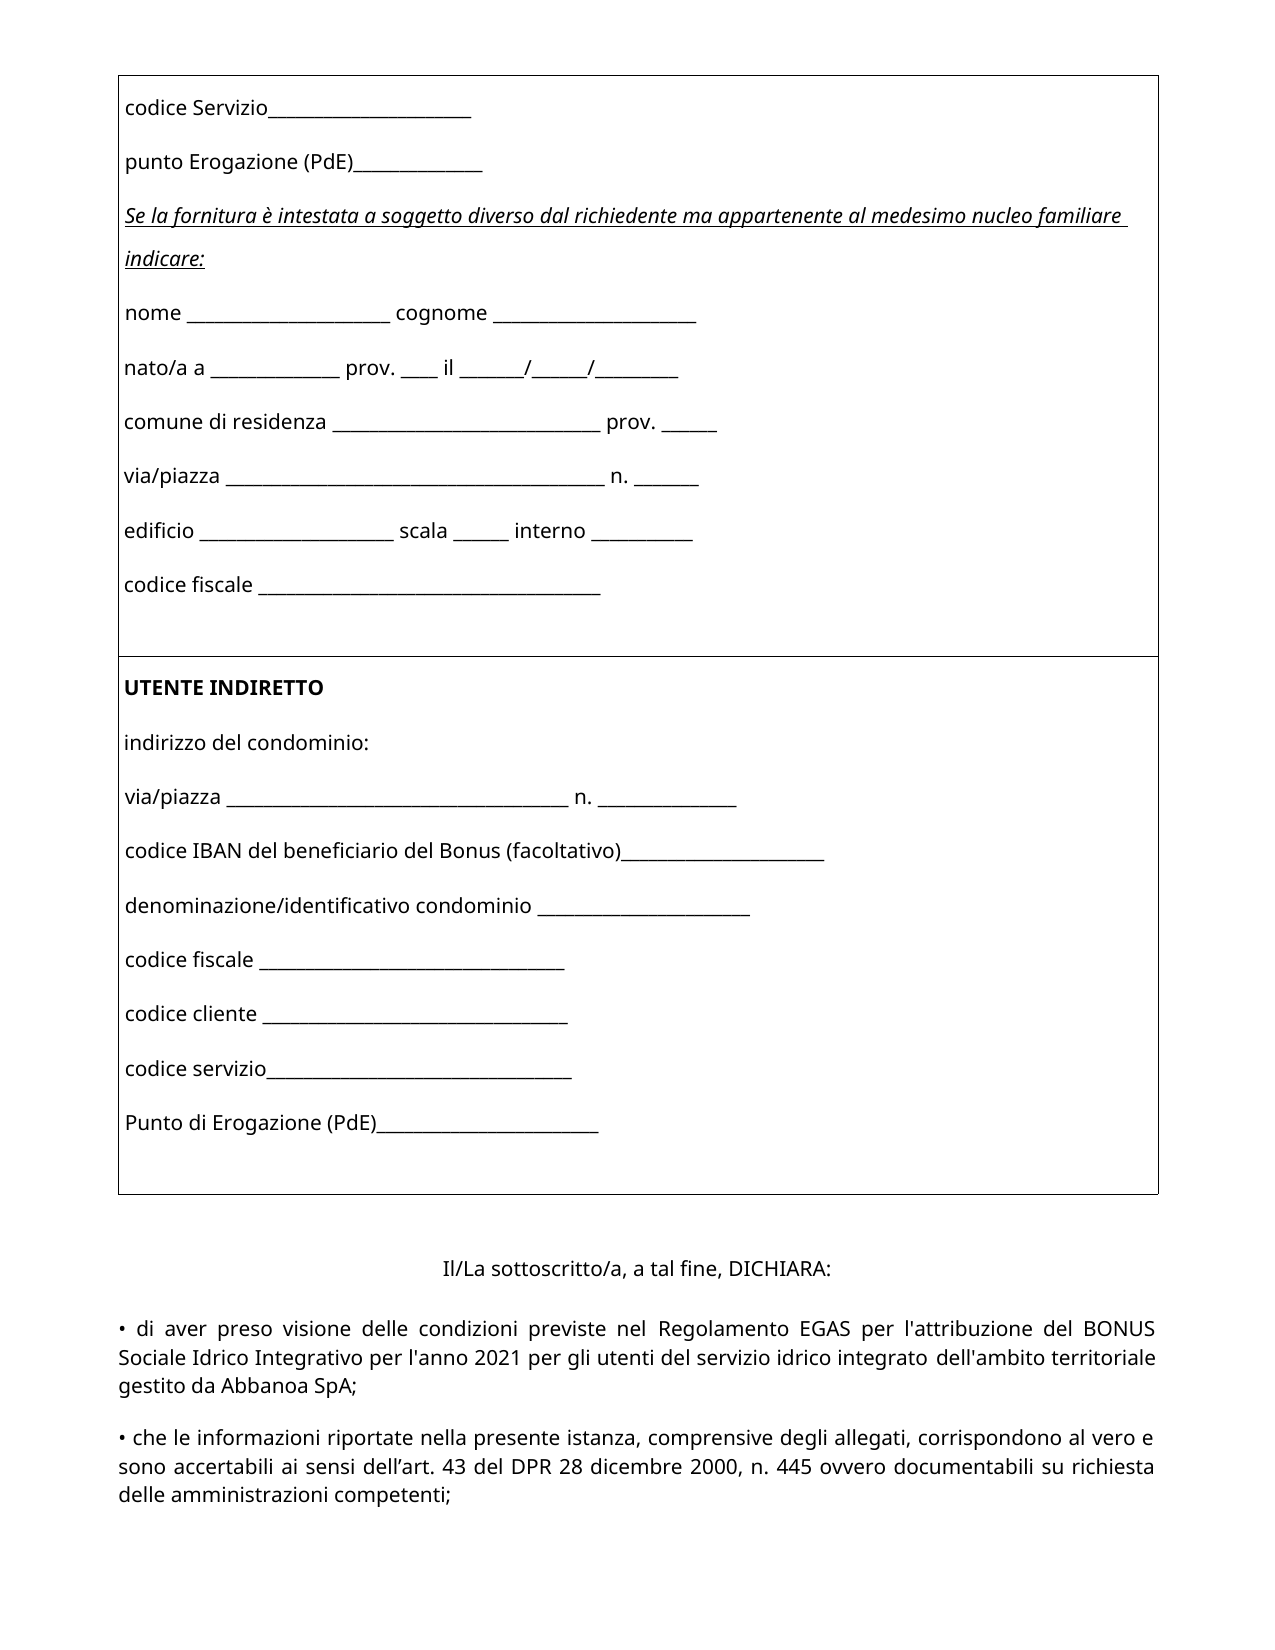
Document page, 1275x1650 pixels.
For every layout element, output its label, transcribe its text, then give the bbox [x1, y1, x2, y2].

table_header codice Servizio______________________ punto Erogazione (PdE)______________ Se la fornitura è intestata a soggetto diverso dal richiedente ma appartenente al medesimo nucleo familiare indicare: nome ______________________ cognome ______________________ nato/a a ______________ prov. ____ il _______/______/_________ comune di residenza _____________________________ prov. ______ via/piazza _________________________________________ n. _______ edificio _____________________ scala ______ interno ___________ codice fiscale _____________________________________ [119, 76, 1158, 656]
text • che le informazioni riportate nella presente istanza, comprensive degli allegati, corrispondono al vero e sono accertabili ai sensi dell’art. 43 del DPR 28 dicembre 2000, n. 445 ovvero documentabili su richiesta delle amministrazioni competenti; [118, 1423, 1156, 1509]
text • di aver preso visione delle condizioni previste nel Regolamento EGAS per l'attribuzione del BONUS Sociale Idrico Integrativo per l'anno 2021 per gli utenti del servizio idrico integrato dell'ambito territoriale gestito da Abbanoa SpA; [118, 1314, 1156, 1400]
table_cell UTENTE INDIRETTO indirizzo del condominio: via/piazza _____________________________________ n. _______________ codice IBAN del beneficiario del Bonus (facoltativo)______________________ denominazione/identificativo condominio _______________________ codice fiscale _________________________________ codice cliente _________________________________ codice servizio_________________________________ Punto di Erogazione (PdE)________________________ [119, 657, 1158, 1194]
text Il/La sottoscritto/a, a tal fine, DICHIARA: [118, 1254, 1156, 1283]
